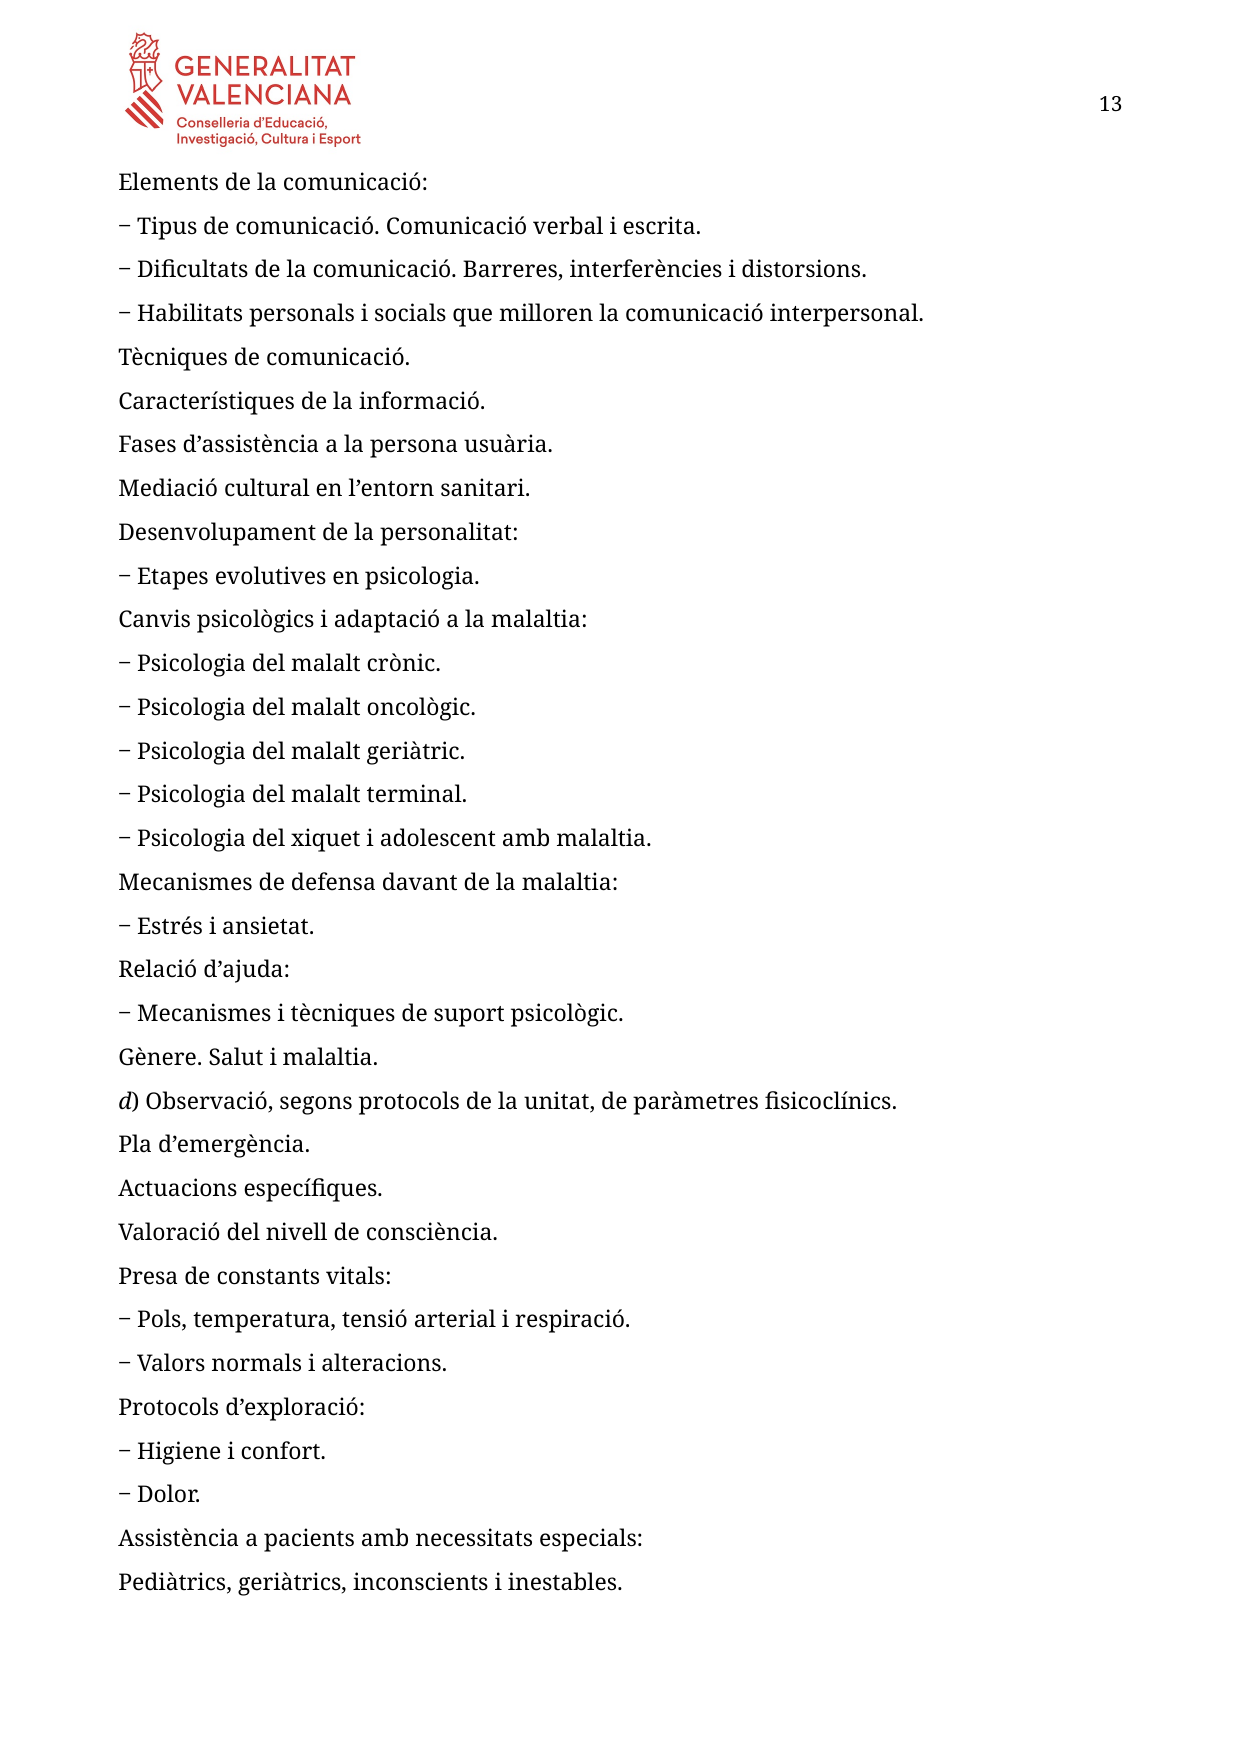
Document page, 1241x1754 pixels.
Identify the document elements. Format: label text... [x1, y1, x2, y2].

text ‒ Dificultats de la comunicació. Barreres, interferències i distorsions. [118, 253, 1122, 285]
text Gènere. Salut i malaltia. [118, 1041, 1122, 1072]
text ‒ Psicologia del malalt geriàtric. [118, 735, 1122, 766]
text ‒ Valors normals i alteracions. [118, 1347, 1122, 1378]
text ‒ Psicologia del malalt terminal. [118, 778, 1122, 810]
text ‒ Psicologia del xiquet i adolescent amb malaltia. [118, 822, 1122, 853]
text Relació d’ajuda: [118, 953, 1122, 985]
text Presa de constants vitals: [118, 1260, 1122, 1291]
text ‒ Habilitats personals i socials que milloren la comunicació interpersonal. [118, 297, 1122, 328]
text Mediació cultural en l’entorn sanitari. [118, 472, 1122, 503]
text Tècniques de comunicació. [118, 341, 1122, 372]
text ‒ Pols, temperatura, tensió arterial i respiració. [118, 1303, 1122, 1335]
text Canvis psicològics i adaptació a la malaltia: [118, 603, 1122, 635]
text Característiques de la informació. [118, 385, 1122, 416]
text Protocols d’exploració: [118, 1391, 1122, 1422]
text Assistència a pacients amb necessitats especials: [118, 1522, 1122, 1553]
text Pediàtrics, geriàtrics, inconscients i inestables. [118, 1566, 1122, 1597]
text Elements de la comunicació: [118, 166, 1122, 197]
text Actuacions específiques. [118, 1172, 1122, 1203]
text Pla d’emergència. [118, 1128, 1122, 1160]
text ‒ Higiene i confort. [118, 1435, 1122, 1466]
text Desenvolupament de la personalitat: [118, 516, 1122, 547]
text ‒ Psicologia del malalt crònic. [118, 647, 1122, 678]
text Fases d’assistència a la persona usuària. [118, 428, 1122, 460]
text ‒ Estrés i ansietat. [118, 910, 1122, 941]
text ‒ Psicologia del malalt oncològic. [118, 691, 1122, 722]
picture [112, 17, 377, 160]
text d) Observació, segons protocols de la unitat, de paràmetres fisicoclínics. [118, 1085, 1122, 1116]
text Mecanismes de defensa davant de la malaltia: [118, 866, 1122, 897]
text ‒ Dolor. [118, 1478, 1122, 1510]
text ‒ Mecanismes i tècniques de suport psicològic. [118, 997, 1122, 1028]
text ‒ Etapes evolutives en psicologia. [118, 560, 1122, 591]
text ‒ Tipus de comunicació. Comunicació verbal i escrita. [118, 210, 1122, 241]
text Valoració del nivell de consciència. [118, 1216, 1122, 1247]
